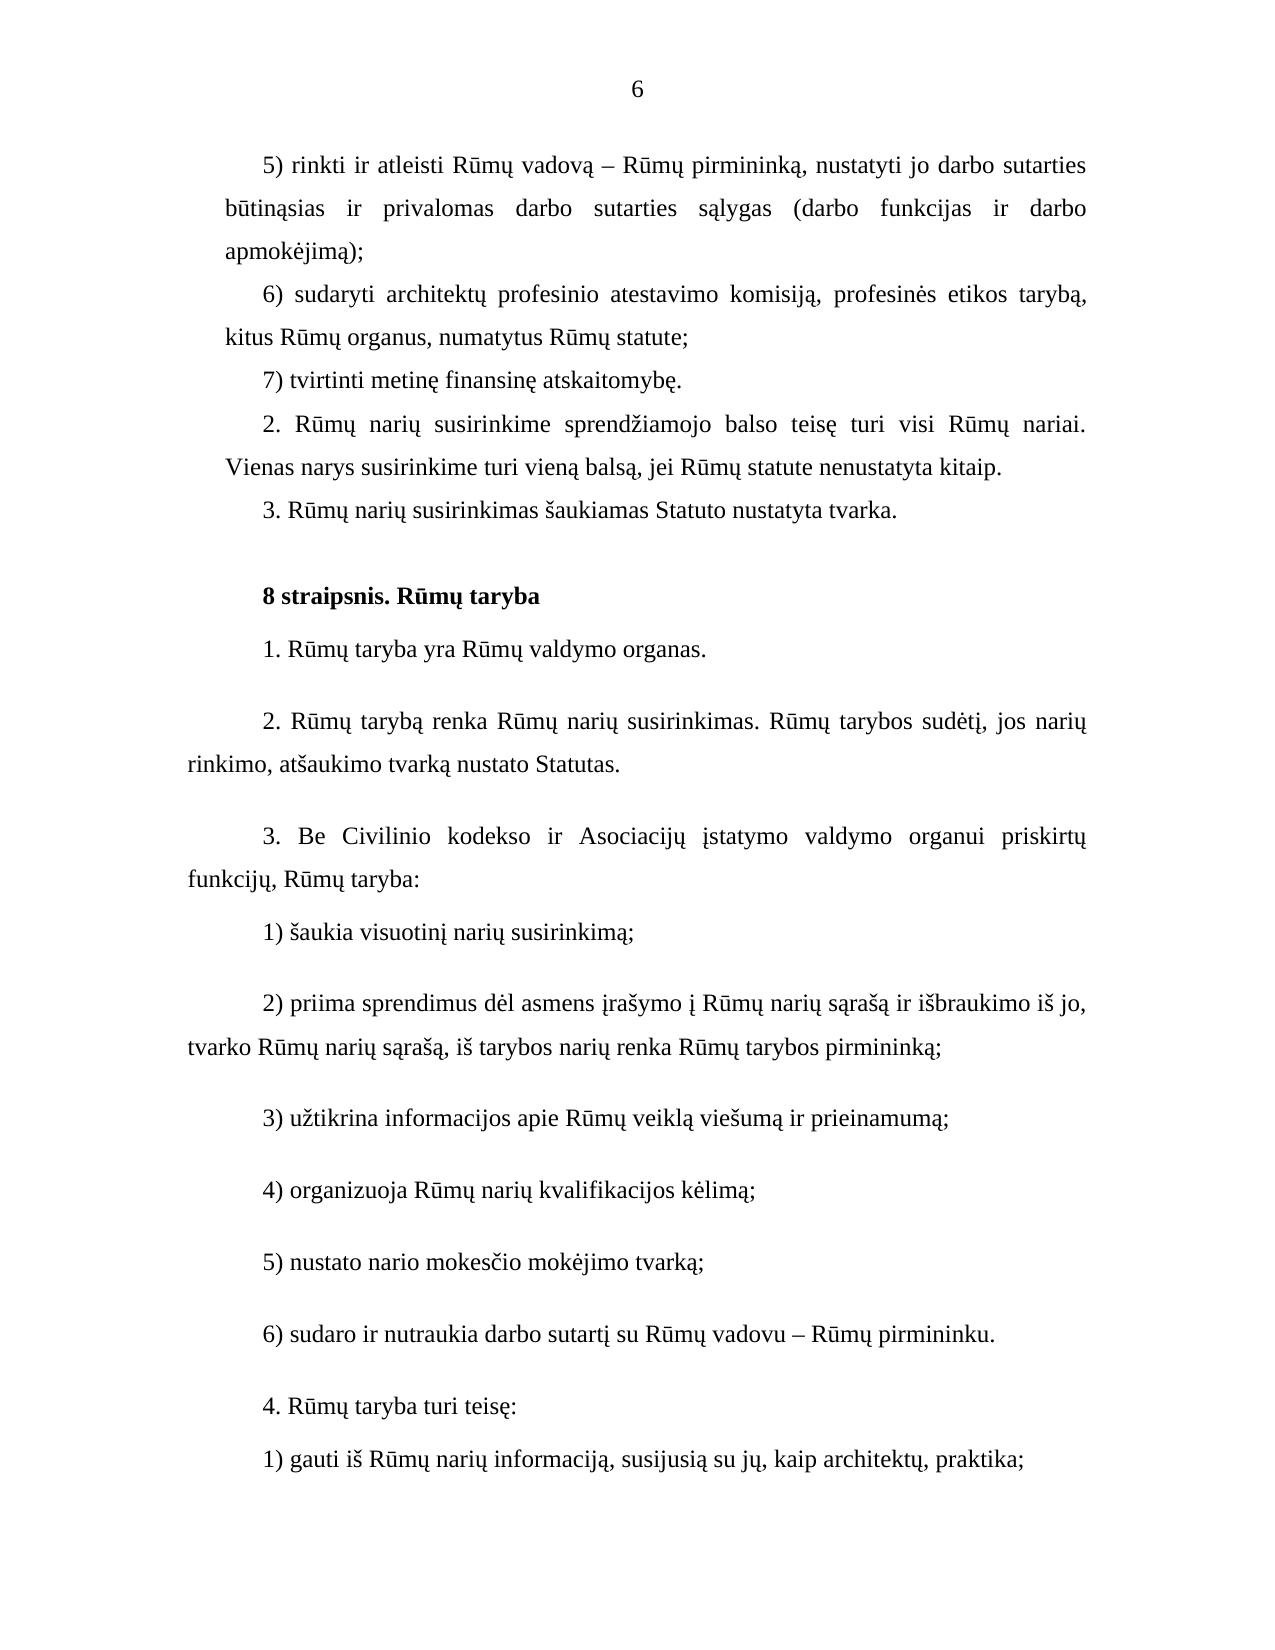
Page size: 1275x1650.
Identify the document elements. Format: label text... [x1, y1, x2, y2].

text 2. Rūmų tarybą renka Rūmų narių susirinkimas. Rūmų tarybos sudėtį, jos narių rinkimo, atšaukimo tvarką nustato Statutas. [187, 706, 1087, 778]
text 5) nustato nario mokesčio mokėjimo tvarką; [187, 1247, 1087, 1276]
text 8 straipsnis. Rūmų taryba [225, 581, 1087, 610]
text 5) rinkti ir atleisti Rūmų vadovą – Rūmų pirmininką, nustatyti jo darbo sutarties būtinąsias ir privalomas darbo sutarties sąlygas (darbo funkcijas ir darbo apmokėjimą); [225, 150, 1087, 265]
text 1. Rūmų taryba yra Rūmų valdymo organas. [187, 634, 1087, 663]
text 2) priima sprendimus dėl asmens įrašymo į Rūmų narių sąrašą ir išbraukimo iš jo, tvarko Rūmų narių sąrašą, iš tarybos narių renka Rūmų tarybos pirmininką; [187, 988, 1087, 1060]
text 4. Rūmų taryba turi teisę: [187, 1391, 1087, 1420]
text 3. Be Civilinio kodekso ir Asociacijų įstatymo valdymo organui priskirtų funkcijų, Rūmų taryba: [187, 821, 1087, 893]
text 2. Rūmų narių susirinkime sprendžiamojo balso teisę turi visi Rūmų nariai. Vienas narys susirinkime turi vieną balsą, jei Rūmų statute nenustatyta kitaip. [225, 409, 1087, 481]
text 4) organizuoja Rūmų narių kvalifikacijos kėlimą; [187, 1175, 1087, 1204]
text 3. Rūmų narių susirinkimas šaukiamas Statuto nustatyta tvarka. [225, 495, 1087, 524]
text 6) sudaro ir nutraukia darbo sutartį su Rūmų vadovu – Rūmų pirmininku. [187, 1319, 1087, 1348]
text 1) gauti iš Rūmų narių informaciją, susijusią su jų, kaip architektų, praktika; [187, 1444, 1087, 1472]
text 6) sudaryti architektų profesinio atestavimo komisiją, profesinės etikos tarybą, kitus Rūmų organus, numatytus Rūmų statute; [225, 279, 1087, 351]
text 3) užtikrina informacijos apie Rūmų veiklą viešumą ir prieinamumą; [187, 1103, 1087, 1132]
text 1) šaukia visuotinį narių susirinkimą; [187, 917, 1087, 945]
text 7) tvirtinti metinę finansinę atskaitomybę. [225, 366, 1087, 394]
